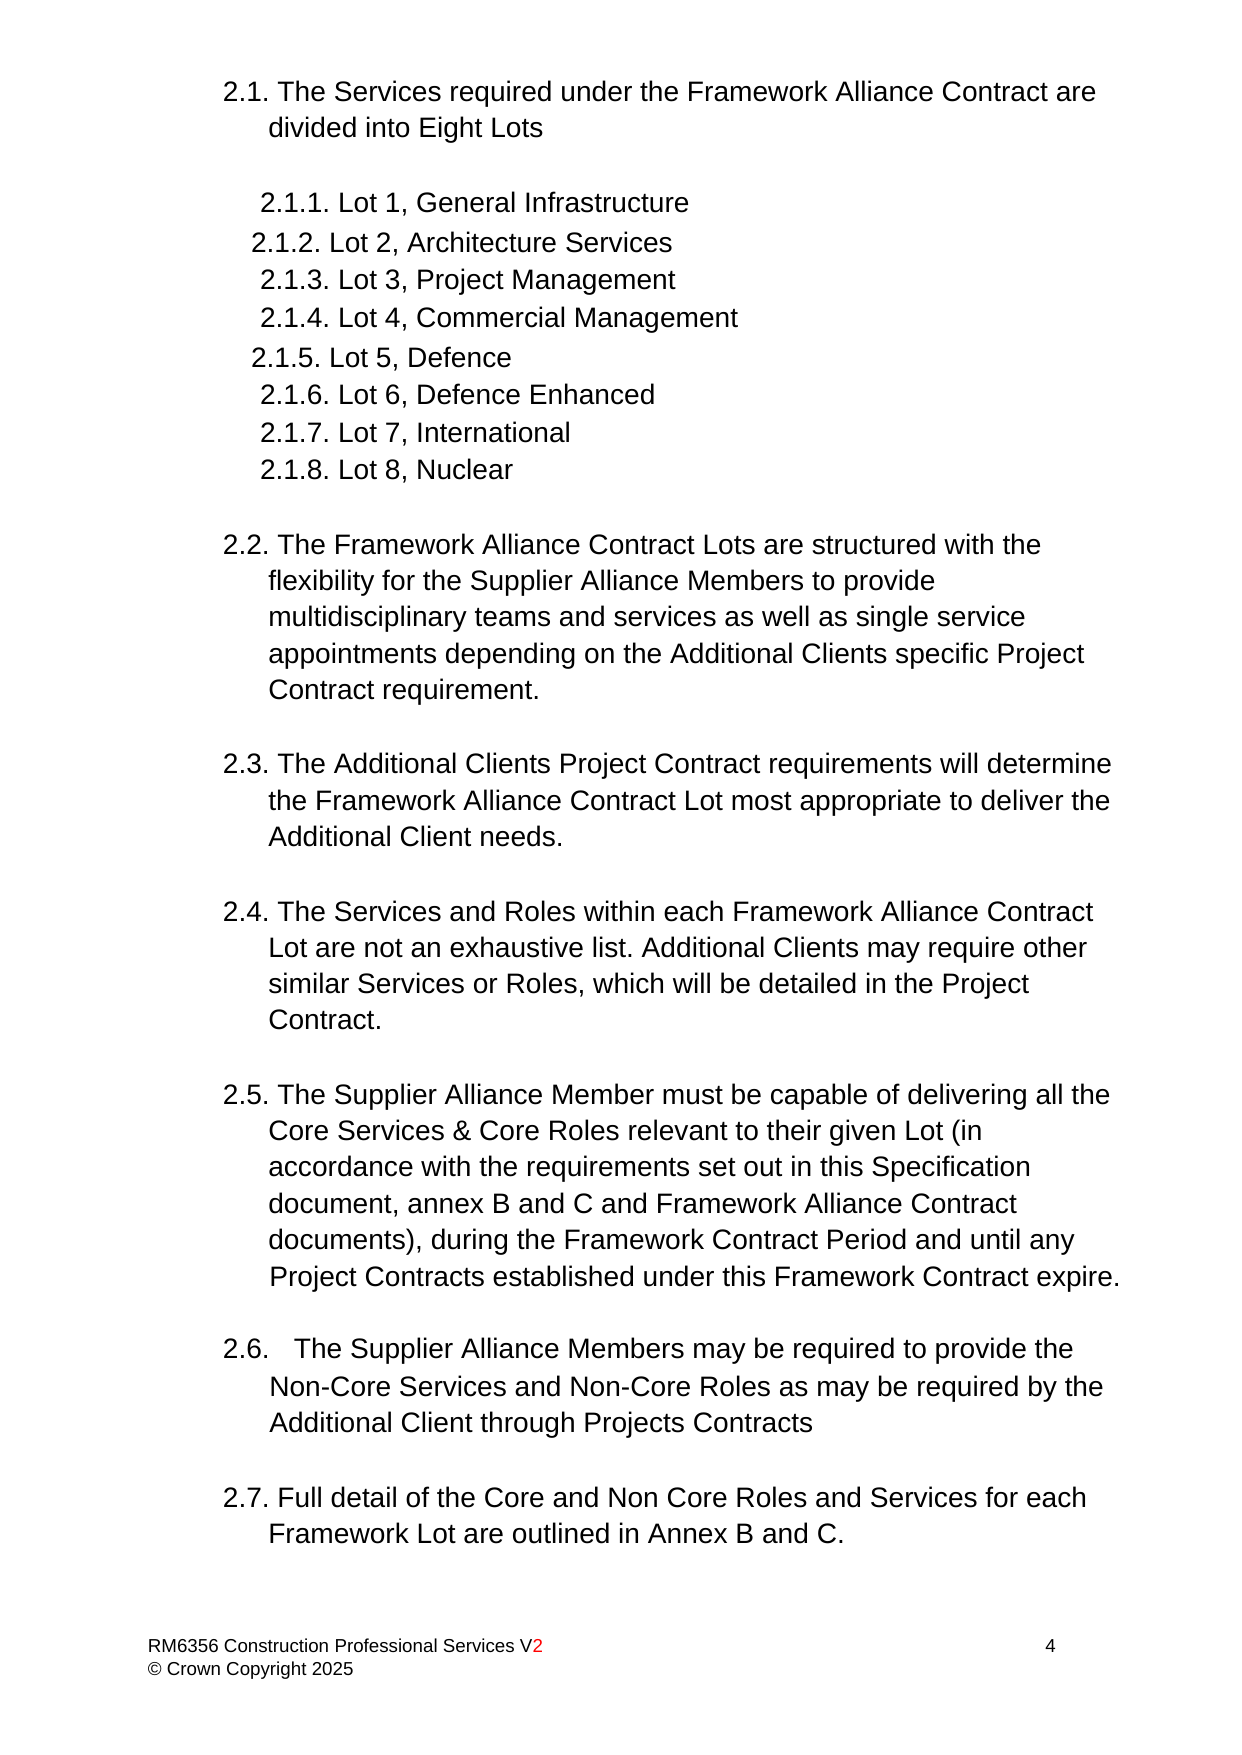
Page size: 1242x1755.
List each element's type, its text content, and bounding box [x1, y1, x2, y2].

text 2.1.5. Lot 5, Defence [148, 341, 1122, 373]
text Non-Core Services and Non-Core Roles as may be required by the Additional Client through Projects Contracts [269, 1370, 1122, 1439]
text 2.3. The Additional Clients Project Contract requirements will determine the Framework Alliance Contract Lot most appropriate to deliver the Additional Client needs. [223, 747, 1122, 852]
text 2.1.7. Lot 7, International [260, 416, 1122, 448]
text 2.6. The Supplier Alliance Members may be required to provide the [148, 1332, 1122, 1365]
text 2.1.4. Lot 4, Commercial Management [260, 301, 1122, 333]
text 2.1.1. Lot 1, General Infrastructure [260, 186, 1122, 218]
text 2.7. Full detail of the Core and Non Core Roles and Services for each Framework Lot are outlined in Annex B and C. [223, 1481, 1122, 1549]
text 2.1.3. Lot 3, Project Management [260, 263, 1122, 296]
text 2.4. The Services and Roles within each Framework Alliance Contract Lot are not an exhaustive list. Additional Clients may require other similar Services or Roles, which will be detailed in the Project Contract. [223, 894, 1122, 1036]
text 2.1.2. Lot 2, Architecture Services [148, 226, 1122, 258]
text 2.1. The Services required under the Framework Alliance Contract are divided into Eight Lots [223, 75, 1122, 144]
text 2.1.6. Lot 6, Defence Enhanced [260, 378, 1122, 411]
text 2.1.8. Lot 8, Nuclear [260, 453, 1122, 486]
text Project Contracts established under this Framework Contract expire. [269, 1260, 1122, 1293]
text 2.5. The Supplier Alliance Member must be capable of delivering all the Core Services & Core Roles relevant to their given Lot (in accordance with the requirements set out in this Specification document, annex B and C and Framework Alliance Contract documents), during the Framework Contract Period and until any [223, 1078, 1122, 1255]
text 2.2. The Framework Alliance Contract Lots are structured with the flexibility for the Supplier Alliance Members to provide multidisciplinary teams and services as well as single service appointments depending on the Additional Clients specific Project Contract requirement. [223, 528, 1122, 705]
